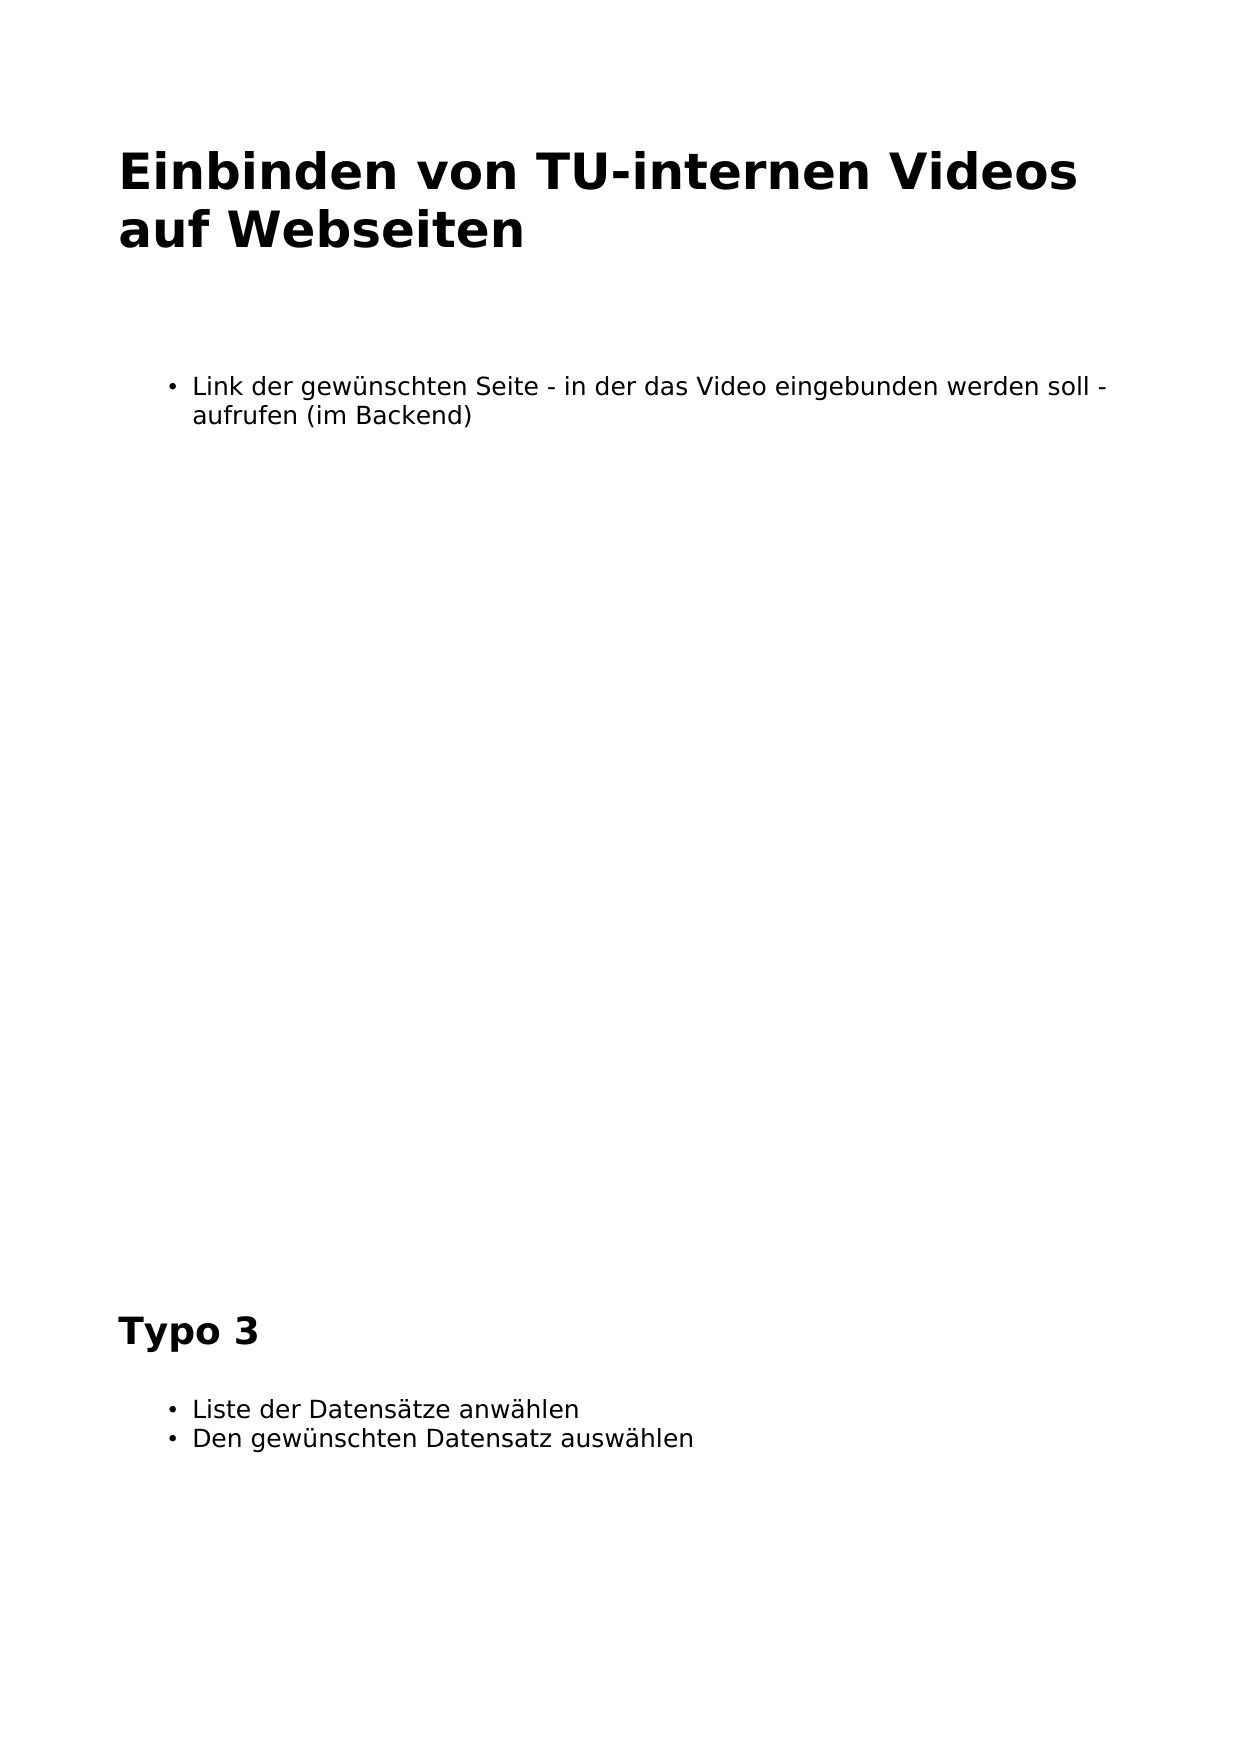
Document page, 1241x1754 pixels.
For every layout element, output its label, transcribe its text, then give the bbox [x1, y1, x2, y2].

list Den gewünschten Datensatz auswählen [177, 1425, 1122, 1454]
list Link der gewünschten Seite - in der das Video eingebunden werden soll - aufrufen (im Backend) [177, 372, 1122, 431]
subtitle Einbinden von TU-internen Videos auf Webseiten [118, 143, 1122, 259]
subtitle Typo 3 [118, 1310, 1122, 1353]
list Liste der Datensätze anwählen [177, 1396, 1122, 1425]
